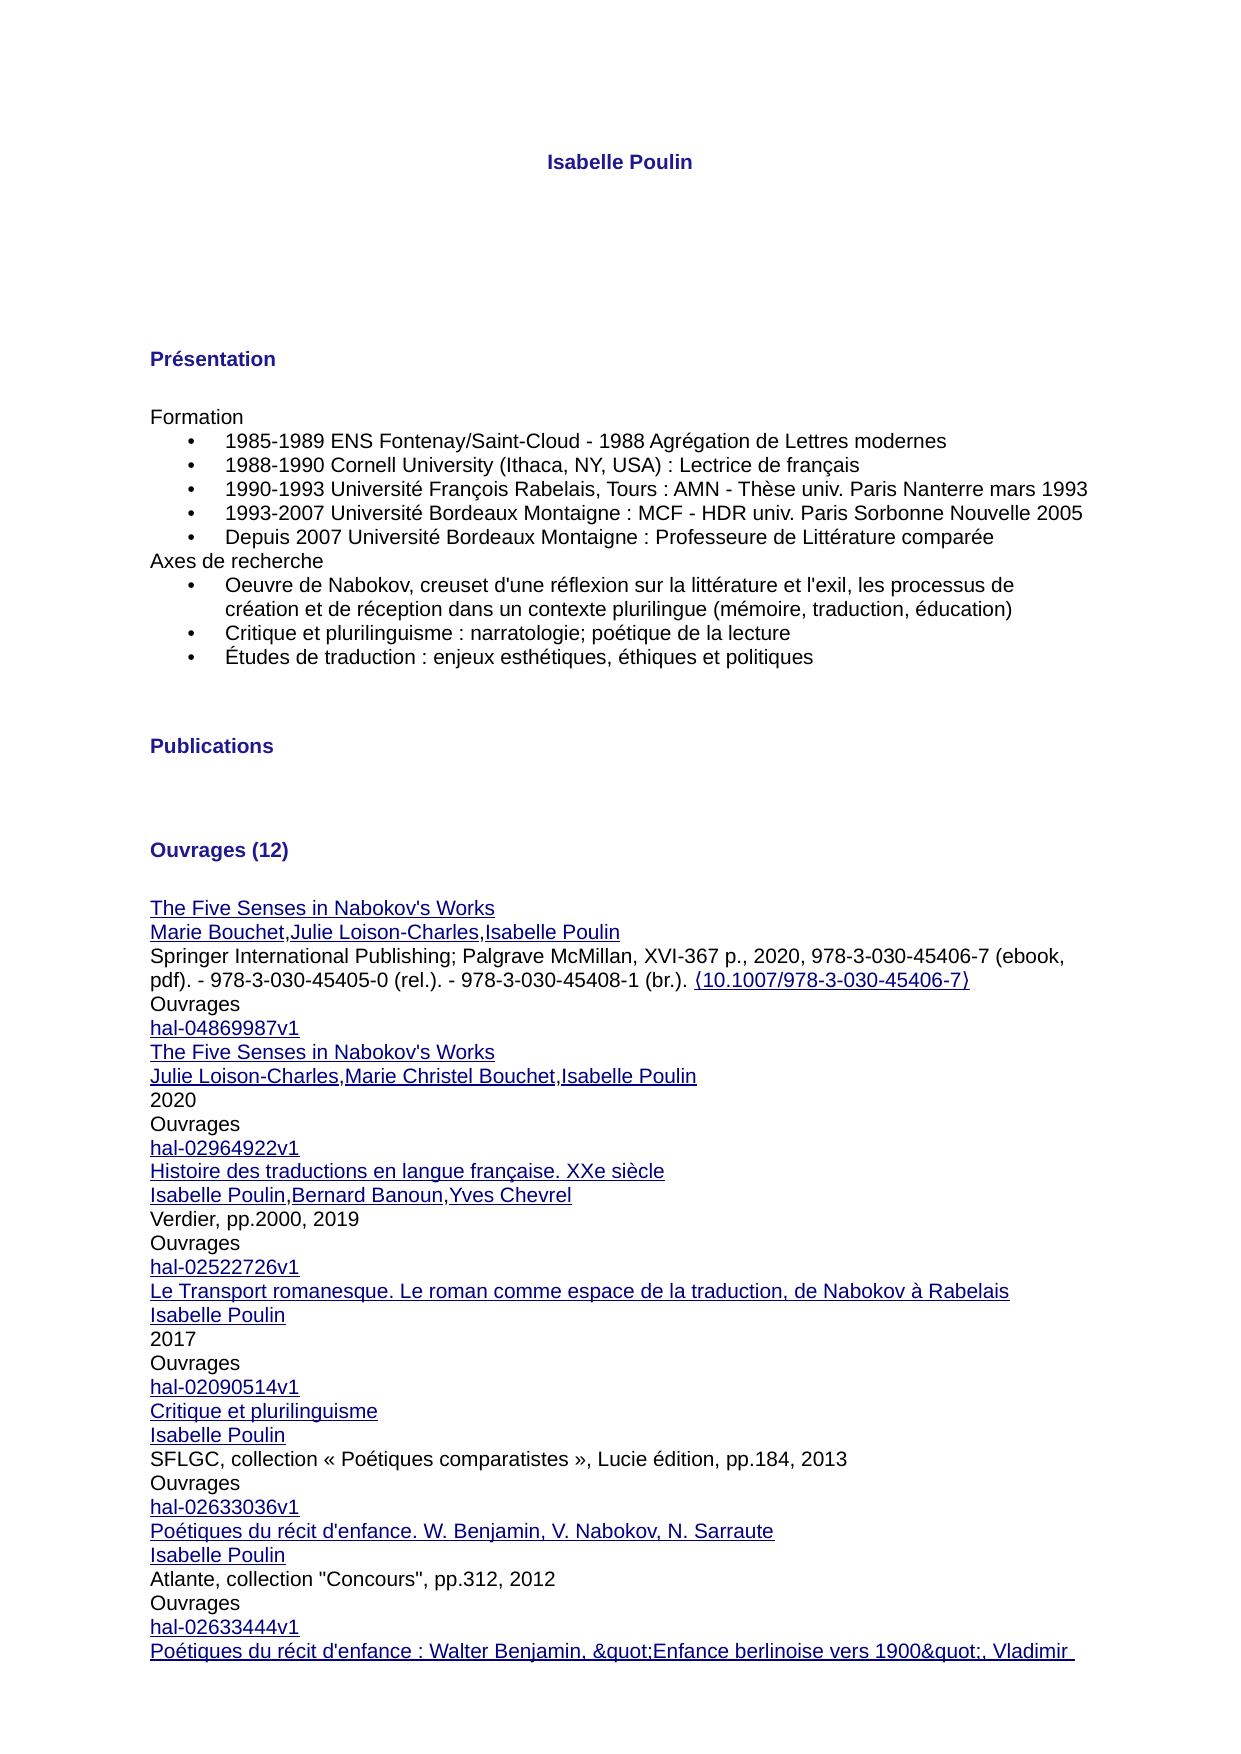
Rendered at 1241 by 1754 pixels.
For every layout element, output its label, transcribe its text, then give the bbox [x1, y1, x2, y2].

subtitle Ouvrages (12) [150, 837, 1090, 861]
list 1988-1990 Cornell University (Ithaca, NY, USA) : Lectrice de français [187, 453, 1090, 477]
list Depuis 2007 Université Bordeaux Montaigne : Professeure de Littérature comparée [187, 525, 1090, 549]
subtitle Axes de recherche [150, 549, 1090, 573]
table_cell Critique et plurilinguisme Isabelle Poulin SFLGC, collection « Poétiques comparatistes », Lucie édition, pp.184, 2013 Ouvrages hal-02633036v1 [150, 1399, 1090, 1519]
subtitle Isabelle Poulin [150, 150, 1090, 174]
table_cell Poétiques du récit d'enfance : Walter Benjamin, &quot;Enfance berlinoise vers 1900&quot;, Vladimir [150, 1639, 1090, 1662]
list 1985-1989 ENS Fontenay/Saint-Cloud - 1988 Agrégation de Lettres modernes [187, 429, 1090, 453]
table_cell Histoire des traductions en langue française. XXe siècle Isabelle Poulin,Bernard Banoun,Yves Chevrel Verdier, pp.2000, 2019 Ouvrages hal-02522726v1 [150, 1159, 1090, 1279]
list Oeuvre de Nabokov, creuset d'une réflexion sur la littérature et l'exil, les processus de création et de réception dans un contexte plurilingue (mémoire, traduction, éducation) [187, 573, 1090, 621]
subtitle Publications [150, 734, 1090, 758]
list Études de traduction : enjeux esthétiques, éthiques et politiques [187, 645, 1090, 669]
table_cell The Five Senses in Nabokov's Works Julie Loison-Charles,Marie Christel Bouchet,Isabelle Poulin 2020 Ouvrages hal-02964922v1 [150, 1040, 1090, 1159]
list 1993-2007 Université Bordeaux Montaigne : MCF - HDR univ. Paris Sorbonne Nouvelle 2005 [187, 501, 1090, 525]
subtitle Formation [150, 405, 1090, 429]
table_cell Poétiques du récit d'enfance. W. Benjamin, V. Nabokov, N. Sarraute Isabelle Poulin Atlante, collection "Concours", pp.312, 2012 Ouvrages hal-02633444v1 [150, 1519, 1090, 1638]
list Critique et plurilinguisme : narratologie; poétique de la lecture [187, 621, 1090, 645]
list 1990-1993 Université François Rabelais, Tours : AMN - Thèse univ. Paris Nanterre mars 1993 [187, 477, 1090, 501]
subtitle Présentation [150, 347, 1090, 371]
table_cell Le Transport romanesque. Le roman comme espace de la traduction, de Nabokov à Rabelais Isabelle Poulin 2017 Ouvrages hal-02090514v1 [150, 1279, 1090, 1399]
table_header The Five Senses in Nabokov's Works Marie Bouchet,Julie Loison-Charles,Isabelle Poulin Springer International Publishing; Palgrave McMillan, XVI-367 p., 2020, 978-3-030-45406-7 (ebook, pdf). - 978-3-030-45405-0 (rel.). - 978-3-030-45408-1 (br.). ⟨10.1007/978-3-030-45406-7⟩ Ouvrages hal-04869987v1 [150, 896, 1090, 1039]
